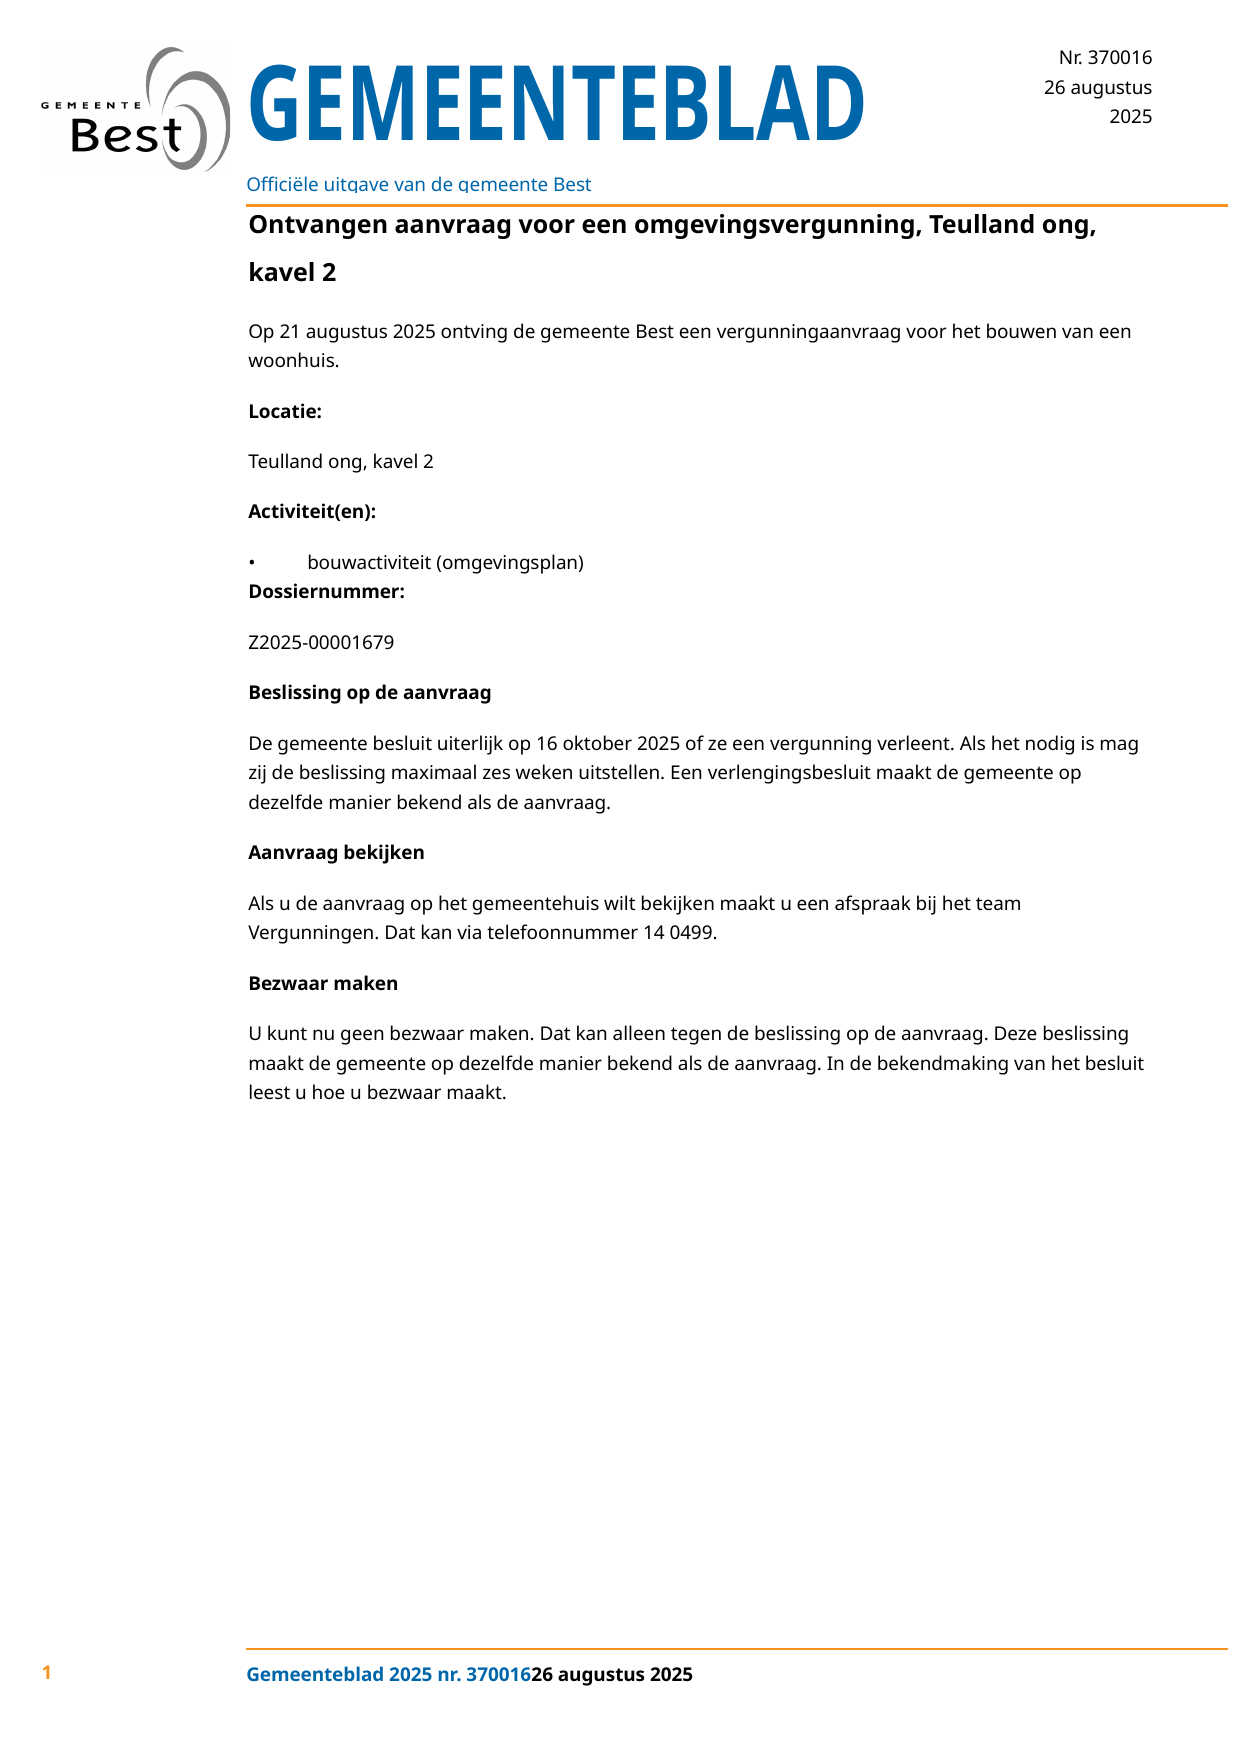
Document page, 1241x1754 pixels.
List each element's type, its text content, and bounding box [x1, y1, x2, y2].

text Locatie: [248, 398, 1152, 424]
text Als u de aanvraag op het gemeentehuis wilt bekijken maakt u een afspraak bij het team Vergunningen. Dat kan via telefoonnummer 14 0499. [248, 890, 1152, 945]
text Teulland ong, kavel 2 [248, 448, 1152, 474]
text Ontvangen aanvraag voor een omgevingsvergunning, Teulland ong, kavel 2 [248, 207, 1152, 288]
text U kunt nu geen bezwaar maken. Dat kan alleen tegen de beslissing op de aanvraag. Deze beslissing maakt de gemeente op dezelfde manier bekend als de aanvraag. In de bekendmaking van het besluit leest u hoe u bezwaar maakt. [248, 1020, 1152, 1105]
text Beslissing op de aanvraag [248, 679, 1152, 705]
list bouwactiviteit (omgevingsplan) [248, 549, 1152, 575]
text Z2025-00001679 [248, 629, 1152, 655]
text Dossiernummer: [248, 579, 1152, 604]
text Op 21 augustus 2025 ontving de gemeente Best een vergunningaanvraag voor het bouwen van een woonhuis. [248, 318, 1152, 373]
picture [41, 47, 231, 172]
text Bezwaar maken [248, 970, 1152, 996]
text Aanvraag bekijken [248, 839, 1152, 865]
text Activiteit(en): [248, 499, 1152, 524]
text De gemeente besluit uiterlijk op 16 oktober 2025 of ze een vergunning verleent. Als het nodig is mag zij de beslissing maximaal zes weken uitstellen. Een verlengingsbesluit maakt de gemeente op dezelfde manier bekend als de aanvraag. [248, 730, 1152, 815]
